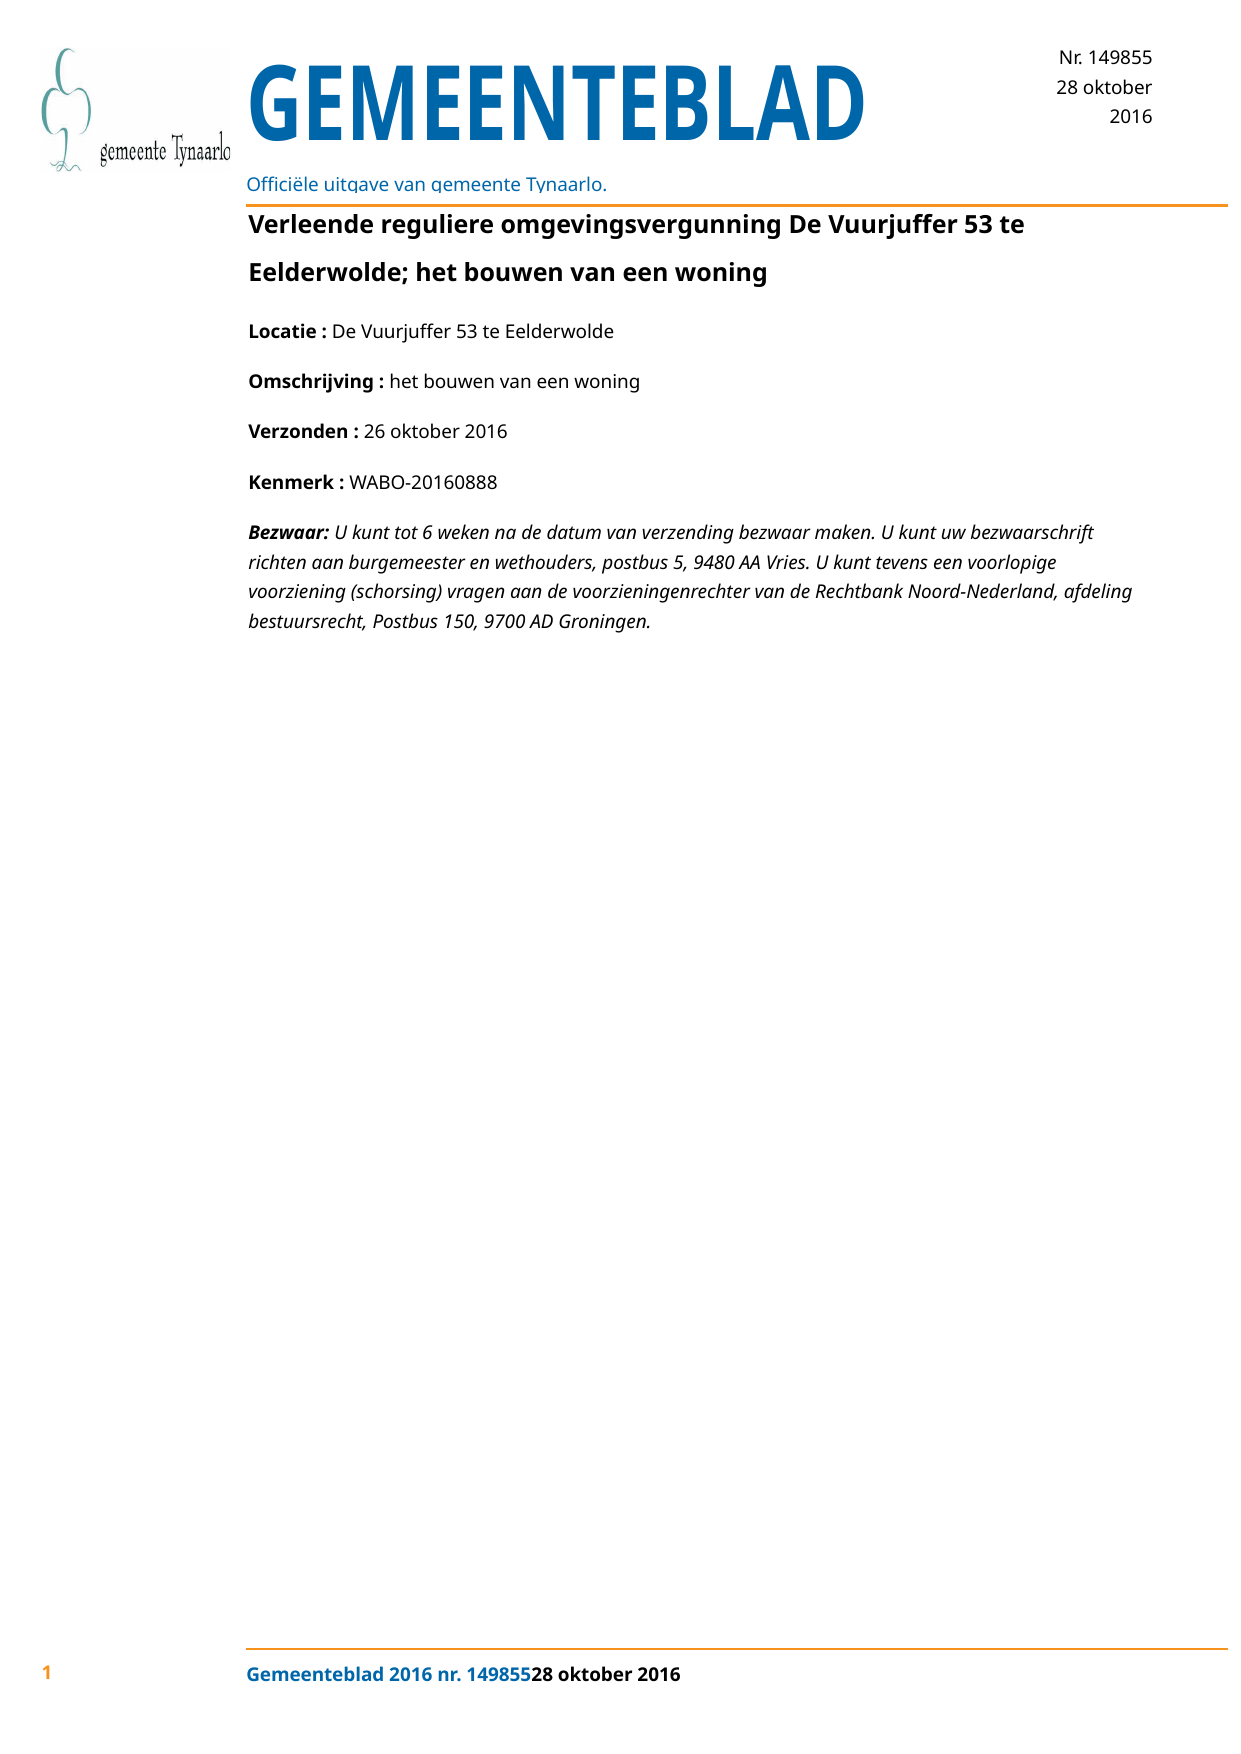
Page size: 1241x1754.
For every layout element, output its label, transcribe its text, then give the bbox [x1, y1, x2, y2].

picture [41, 47, 231, 172]
text Verleende reguliere omgevingsvergunning De Vuurjuffer 53 te Eelderwolde; het bouwen van een woning [248, 207, 1152, 288]
text Locatie : De Vuurjuffer 53 te Eelderwolde [248, 318, 1152, 344]
text Verzonden : 26 oktober 2016 [248, 419, 1152, 444]
text Kenmerk : WABO-20160888 [248, 469, 1152, 495]
text Omschrijving : het bouwen van een woning [248, 368, 1152, 394]
text Bezwaar: U kunt tot 6 weken na de datum van verzending bezwaar maken. U kunt uw bezwaarschrift richten aan burgemeester en wethouders, postbus 5, 9480 AA Vries. U kunt tevens een voorlopige voorziening (schorsing) vragen aan de voorzieningenrechter van de Rechtbank Noord-Nederland, afdeling bestuursrecht, Postbus 150, 9700 AD Groningen. [248, 519, 1152, 634]
